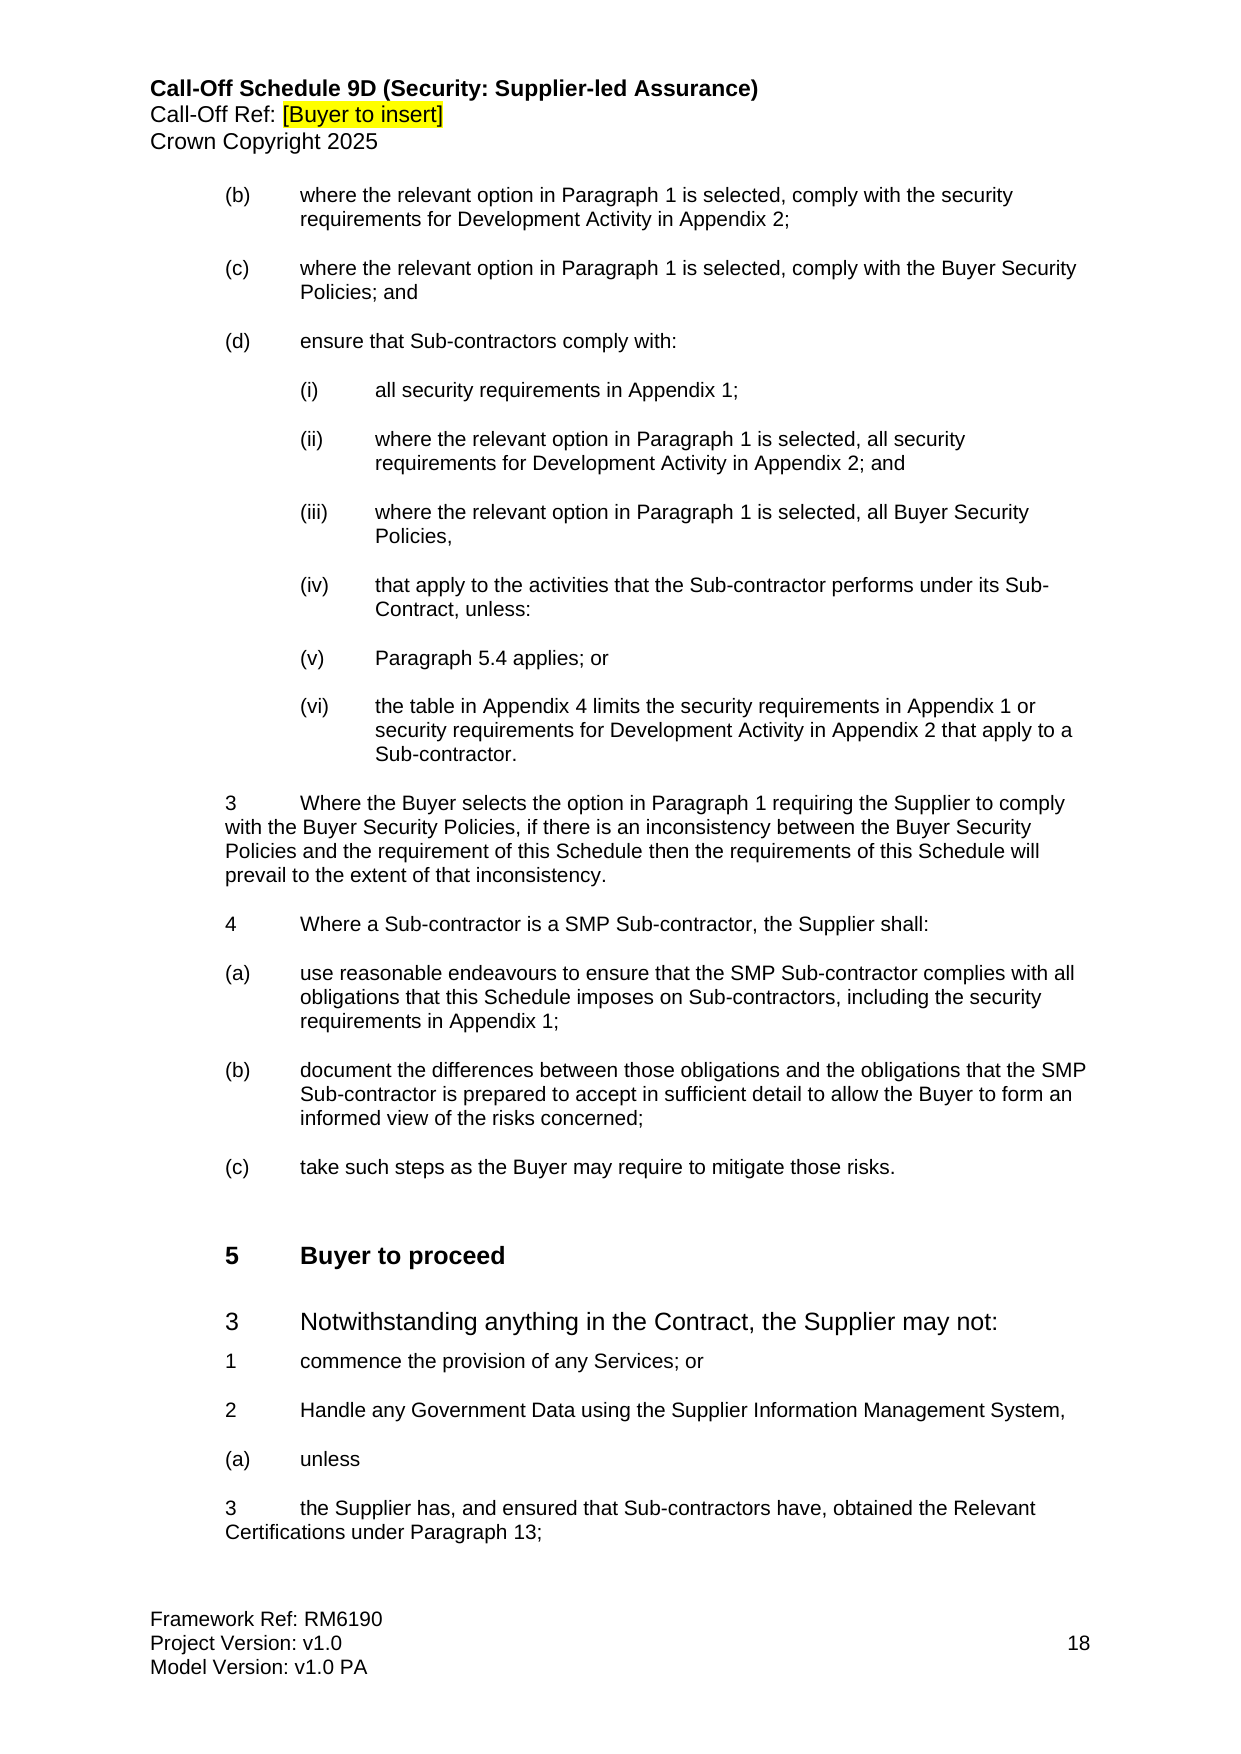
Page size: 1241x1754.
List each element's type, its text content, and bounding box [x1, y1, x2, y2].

subtitle ensure that Sub-contractors comply with: [225, 329, 1090, 353]
subtitle unless [225, 1447, 1090, 1471]
subtitle Handle any Government Data using the Supplier Information Management System, [225, 1398, 1090, 1422]
subtitle the table in Appendix 4 limits the security requirements in Appendix 1 or security requirements for Development Activity in Appendix 2 that apply to a Sub-contractor. [300, 694, 1090, 766]
subtitle the Supplier has, and ensured that Sub-contractors have, obtained the Relevant Certifications under Paragraph 13; [225, 1496, 1090, 1543]
subtitle where the relevant option in Paragraph 1 is selected, all Buyer Security Policies, [300, 499, 1090, 547]
subtitle Where the Buyer selects the option in Paragraph 1 requiring the Supplier to comply with the Buyer Security Policies, if there is an inconsistency between the Buyer Security Policies and the requirement of this Schedule then the requirements of this Schedule will prevail to the extent of that inconsistency. [225, 791, 1090, 887]
subtitle that apply to the activities that the Sub-contractor performs under its Sub-Contract, unless: [300, 572, 1090, 620]
subtitle document the differences between those obligations and the obligations that the SMP Sub-contractor is prepared to accept in sufficient detail to allow the Buyer to form an informed view of the risks concerned; [225, 1058, 1090, 1130]
subtitle use reasonable endeavours to ensure that the SMP Sub-contractor complies with all obligations that this Schedule imposes on Sub-contractors, including the security requirements in Appendix 1; [225, 961, 1090, 1033]
subtitle where the relevant option in Paragraph 1 is selected, comply with the Buyer Security Policies; and [225, 256, 1090, 304]
subtitle where the relevant option in Paragraph 1 is selected, comply with the security requirements for Development Activity in Appendix 2; [225, 183, 1090, 231]
subtitle all security requirements in Appendix 1; [300, 378, 1090, 402]
subtitle Where a Sub-contractor is a SMP Sub-contractor, the Supplier shall: [225, 912, 1090, 936]
subtitle take such steps as the Buyer may require to mitigate those risks. [225, 1155, 1090, 1179]
subtitle Paragraph 5.4 applies; or [300, 645, 1090, 669]
subtitle Buyer to proceed [225, 1241, 1090, 1270]
subtitle commence the provision of any Services; or [225, 1349, 1090, 1373]
subtitle where the relevant option in Paragraph 1 is selected, all security requirements for Development Activity in Appendix 2; and [300, 427, 1090, 474]
list Notwithstanding anything in the Contract, the Supplier may not: [225, 1307, 1090, 1336]
